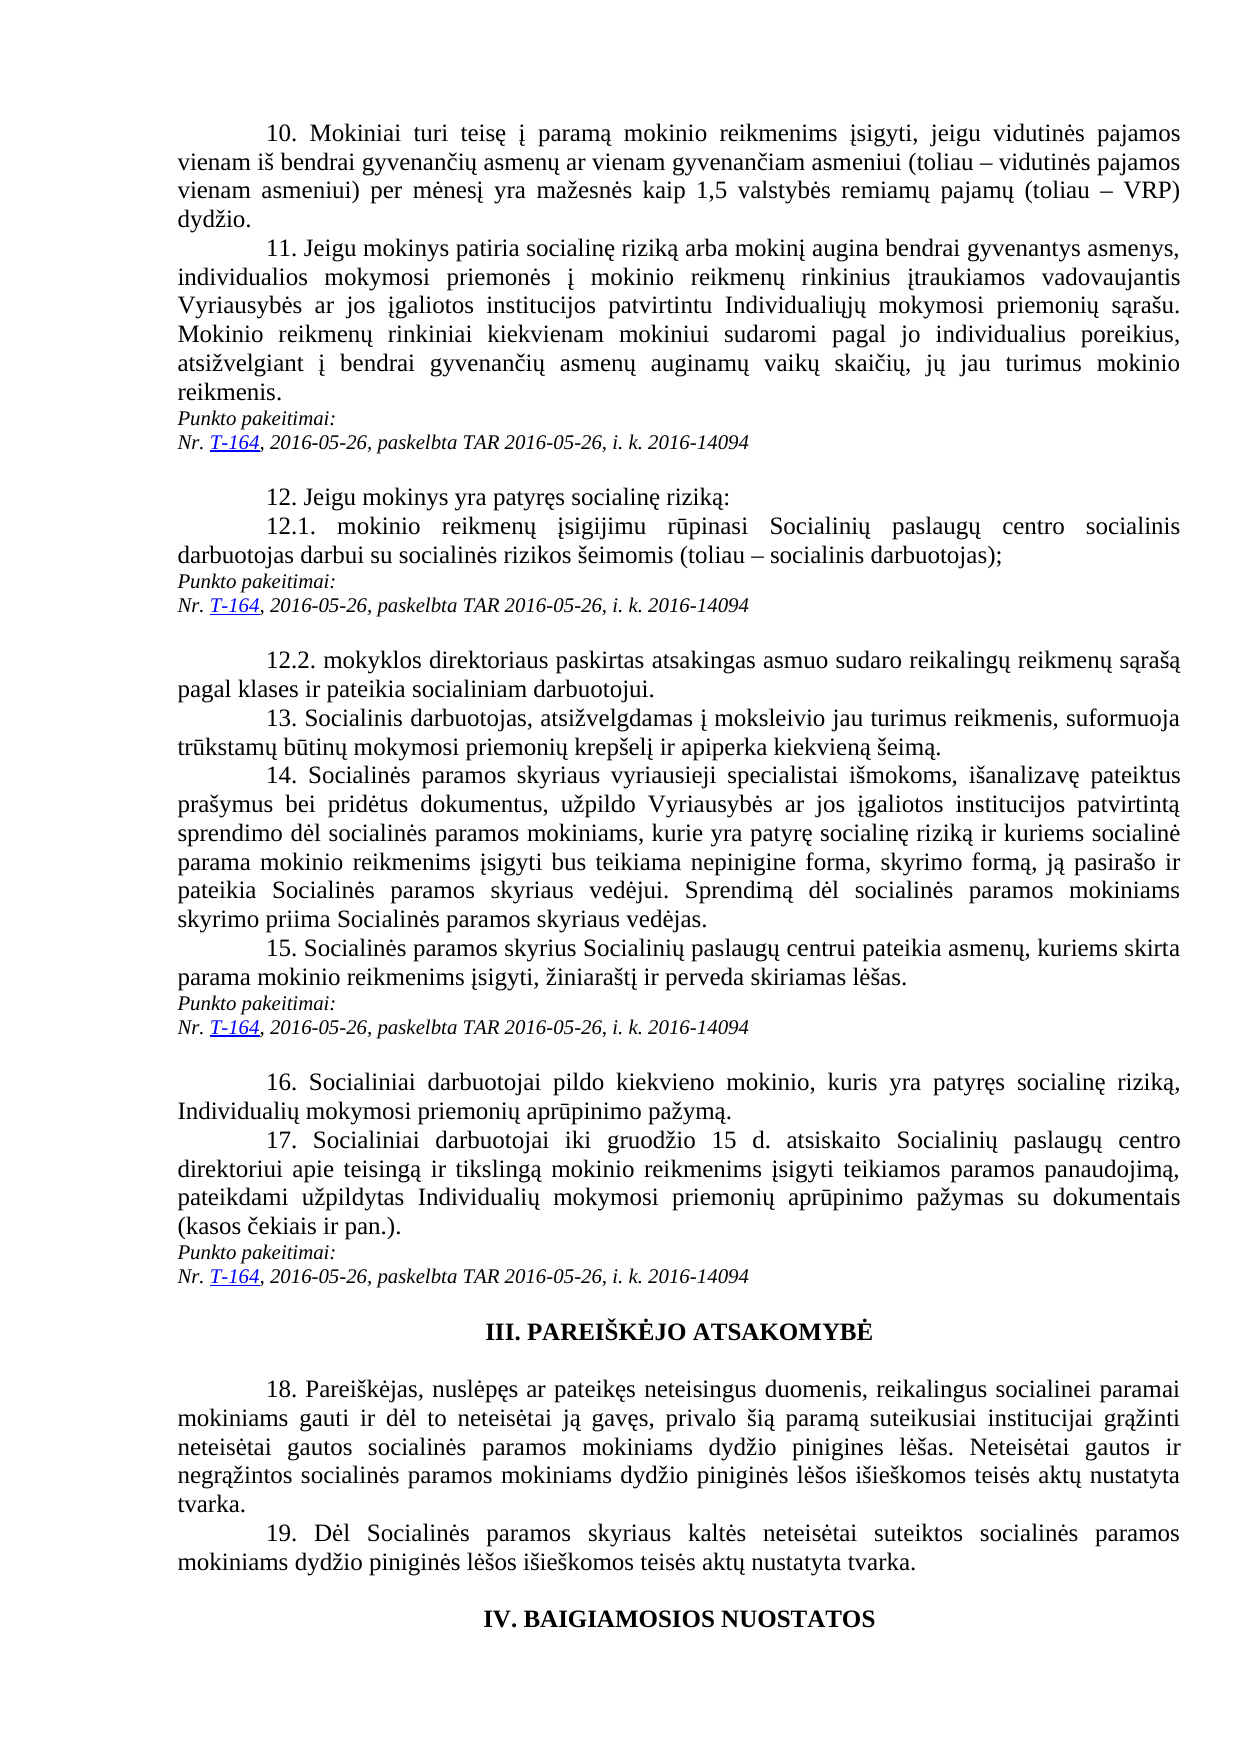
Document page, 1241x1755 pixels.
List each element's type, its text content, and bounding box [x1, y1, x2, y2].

text 10. Mokiniai turi teisę į paramą mokinio reikmenims įsigyti, jeigu vidutinės pajamos vienam iš bendrai gyvenančių asmenų ar vienam gyvenančiam asmeniui (toliau – vidutinės pajamos vienam asmeniui) per mėnesį yra mažesnės kaip 1,5 valstybės remiamų pajamų (toliau – VRP) dydžio. [177, 118, 1181, 233]
text Punkto pakeitimai: [177, 1240, 1181, 1264]
text Punkto pakeitimai: [177, 991, 1181, 1015]
text 12.1. mokinio reikmenų įsigijimu rūpinasi Socialinių paslaugų centro socialinis darbuotojas darbui su socialinės rizikos šeimomis (toliau – socialinis darbuotojas); [177, 511, 1181, 569]
text Punkto pakeitimai: [177, 569, 1181, 593]
text 13. Socialinis darbuotojas, atsižvelgdamas į moksleivio jau turimus reikmenis, suformuoja trūkstamų būtinų mokymosi priemonių krepšelį ir apiperka kiekvieną šeimą. [177, 703, 1181, 761]
text Nr. T-164, 2016-05-26, paskelbta TAR 2016-05-26, i. k. 2016-14094 [177, 1015, 1181, 1039]
text 14. Socialinės paramos skyriaus vyriausieji specialistai išmokoms, išanalizavę pateiktus prašymus bei pridėtus dokumentus, užpildo Vyriausybės ar jos įgaliotos institucijos patvirtintą sprendimo dėl socialinės paramos mokiniams, kurie yra patyrę socialinę riziką ir kuriems socialinė parama mokinio reikmenims įsigyti bus teikiama nepinigine forma, skyrimo formą, ją pasirašo ir pateikia Socialinės paramos skyriaus vedėjui. Sprendimą dėl socialinės paramos mokiniams skyrimo priima Socialinės paramos skyriaus vedėjas. [177, 761, 1181, 933]
text 12. Jeigu mokinys yra patyręs socialinę riziką: [177, 482, 1181, 511]
text 19. Dėl Socialinės paramos skyriaus kaltės neteisėtai suteiktos socialinės paramos mokiniams dydžio piniginės lėšos išieškomos teisės aktų nustatyta tvarka. [177, 1518, 1181, 1576]
text Nr. T-164, 2016-05-26, paskelbta TAR 2016-05-26, i. k. 2016-14094 [177, 593, 1181, 617]
text Punkto pakeitimai: [177, 406, 1181, 430]
text Nr. T-164, 2016-05-26, paskelbta TAR 2016-05-26, i. k. 2016-14094 [177, 1264, 1181, 1288]
text 17. Socialiniai darbuotojai iki gruodžio 15 d. atsiskaito Socialinių paslaugų centro direktoriui apie teisingą ir tikslingą mokinio reikmenims įsigyti teikiamos paramos panaudojimą, pateikdami užpildytas Individualių mokymosi priemonių aprūpinimo pažymas su dokumentais (kasos čekiais ir pan.). [177, 1125, 1181, 1240]
text 16. Socialiniai darbuotojai pildo kiekvieno mokinio, kuris yra patyręs socialinę riziką, Individualių mokymosi priemonių aprūpinimo pažymą. [177, 1067, 1181, 1125]
text IV. BAIGIAMOSIOS NUOSTATOS [177, 1604, 1181, 1633]
text 18. Pareiškėjas, nuslėpęs ar pateikęs neteisingus duomenis, reikalingus socialinei paramai mokiniams gauti ir dėl to neteisėtai ją gavęs, privalo šią paramą suteikusiai institucijai grąžinti neteisėtai gautos socialinės paramos mokiniams dydžio pinigines lėšas. Neteisėtai gautos ir negrąžintos socialinės paramos mokiniams dydžio piniginės lėšos išieškomos teisės aktų nustatyta tvarka. [177, 1374, 1181, 1518]
text 11. Jeigu mokinys patiria socialinę riziką arba mokinį augina bendrai gyvenantys asmenys, individualios mokymosi priemonės į mokinio reikmenų rinkinius įtraukiamos vadovaujantis Vyriausybės ar jos įgaliotos institucijos patvirtintu Individualiųjų mokymosi priemonių sąrašu. Mokinio reikmenų rinkiniai kiekvienam mokiniui sudaromi pagal jo individualius poreikius, atsižvelgiant į bendrai gyvenančių asmenų auginamų vaikų skaičių, jų jau turimus mokinio reikmenis. [177, 233, 1181, 406]
text 12.2. mokyklos direktoriaus paskirtas atsakingas asmuo sudaro reikalingų reikmenų sąrašą pagal klases ir pateikia socialiniam darbuotojui. [177, 646, 1181, 703]
text 15. Socialinės paramos skyrius Socialinių paslaugų centrui pateikia asmenų, kuriems skirta parama mokinio reikmenims įsigyti, žiniaraštį ir perveda skiriamas lėšas. [177, 933, 1181, 991]
text III. PAREIŠKĖJO ATSAKOMYBĖ [177, 1317, 1181, 1346]
text Nr. T-164, 2016-05-26, paskelbta TAR 2016-05-26, i. k. 2016-14094 [177, 430, 1181, 454]
